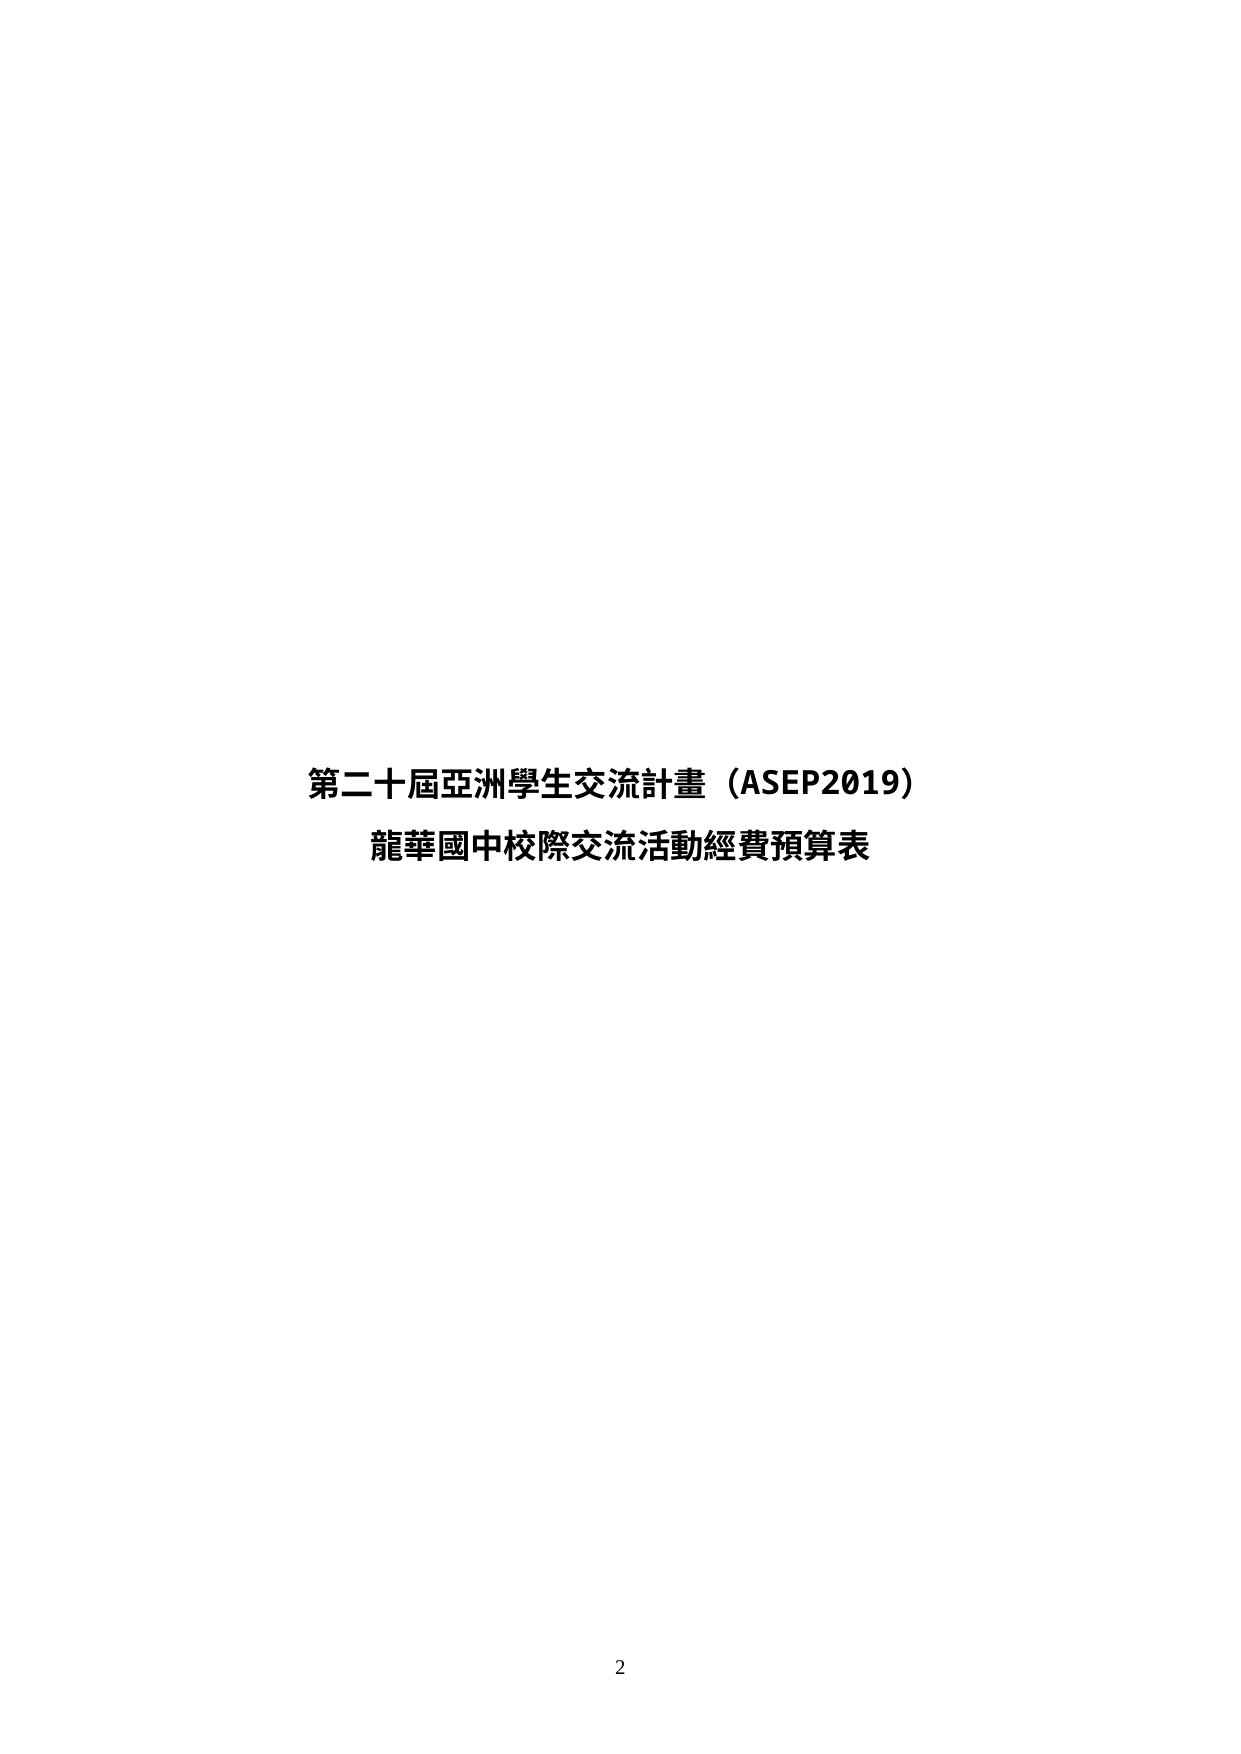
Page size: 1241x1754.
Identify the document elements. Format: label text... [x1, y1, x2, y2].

text 第二十屆亞洲學生交流計畫（ASEP2019） [75, 740, 1165, 802]
text 龍華國中校際交流活動經費預算表 [75, 802, 1165, 865]
